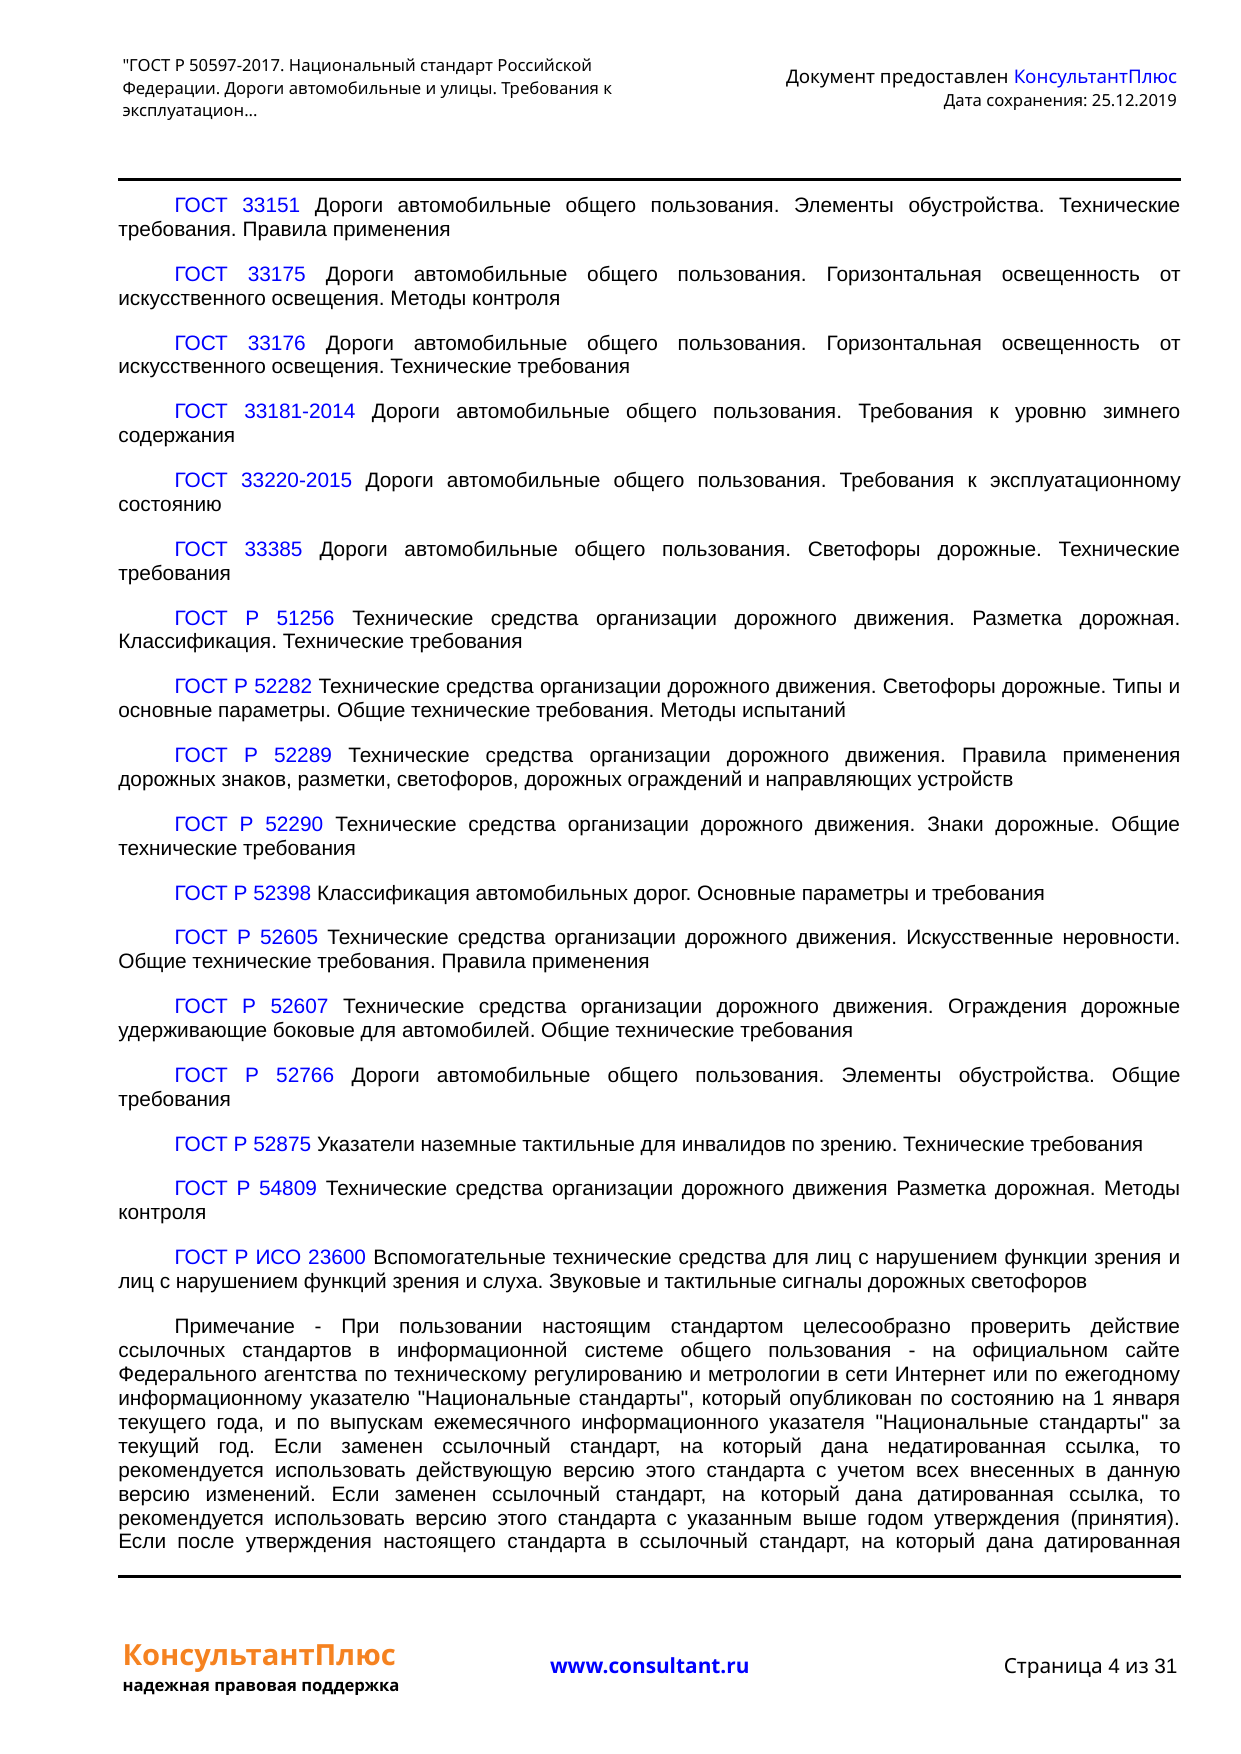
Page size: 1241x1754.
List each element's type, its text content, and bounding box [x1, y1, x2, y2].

text ГОСТ Р 52607 Технические средства организации дорожного движения. Ограждения дорожные удерживающие боковые для автомобилей. Общие технические требования [118, 994, 1181, 1042]
text ГОСТ Р 52605 Технические средства организации дорожного движения. Искусственные неровности. Общие технические требования. Правила применения [118, 925, 1181, 973]
text ГОСТ 33220-2015 Дороги автомобильные общего пользования. Требования к эксплуатационному состоянию [118, 468, 1181, 516]
text ГОСТ Р 52398 Классификация автомобильных дорог. Основные параметры и требования [118, 880, 1181, 904]
text ГОСТ Р 52766 Дороги автомобильные общего пользования. Элементы обустройства. Общие требования [118, 1063, 1181, 1111]
text ГОСТ 33181-2014 Дороги автомобильные общего пользования. Требования к уровню зимнего содержания [118, 399, 1181, 447]
text ГОСТ Р 52875 Указатели наземные тактильные для инвалидов по зрению. Технические требования [118, 1131, 1181, 1155]
text ГОСТ Р ИСО 23600 Вспомогательные технические средства для лиц с нарушением функции зрения и лиц с нарушением функций зрения и слуха. Звуковые и тактильные сигналы дорожных светофоров [118, 1245, 1181, 1293]
text ГОСТ 33175 Дороги автомобильные общего пользования. Горизонтальная освещенность от искусственного освещения. Методы контроля [118, 262, 1181, 309]
text ГОСТ Р 52289 Технические средства организации дорожного движения. Правила применения дорожных знаков, разметки, светофоров, дорожных ограждений и направляющих устройств [118, 743, 1181, 791]
text ГОСТ 33151 Дороги автомобильные общего пользования. Элементы обустройства. Технические требования. Правила применения [118, 193, 1181, 241]
text ГОСТ Р 52290 Технические средства организации дорожного движения. Знаки дорожные. Общие технические требования [118, 812, 1181, 859]
text ГОСТ Р 54809 Технические средства организации дорожного движения Разметка дорожная. Методы контроля [118, 1176, 1181, 1224]
text ГОСТ 33385 Дороги автомобильные общего пользования. Светофоры дорожные. Технические требования [118, 537, 1181, 584]
text Примечание - При пользовании настоящим стандартом целесообразно проверить действие ссылочных стандартов в информационной системе общего пользования - на официальном сайте Федерального агентства по техническому регулированию и метрологии в сети Интернет или по ежегодному информационному указателю "Национальные стандарты", который опубликован по состоянию на 1 января текущего года, и по выпускам ежемесячного информационного указателя "Национальные стандарты" за текущий год. Если заменен ссылочный стандарт, на который дана недатированная ссылка, то рекомендуется использовать действующую версию этого стандарта с учетом всех внесенных в данную версию изменений. Если заменен ссылочный стандарт, на который дана датированная ссылка, то рекомендуется использовать версию этого стандарта с указанным выше годом утверждения (принятия). Если после утверждения настоящего стандарта в ссылочный стандарт, на который дана датированная [118, 1314, 1181, 1553]
text ГОСТ 33176 Дороги автомобильные общего пользования. Горизонтальная освещенность от искусственного освещения. Технические требования [118, 330, 1181, 378]
text ГОСТ Р 51256 Технические средства организации дорожного движения. Разметка дорожная. Классификация. Технические требования [118, 605, 1181, 653]
text ГОСТ Р 52282 Технические средства организации дорожного движения. Светофоры дорожные. Типы и основные параметры. Общие технические требования. Методы испытаний [118, 674, 1181, 722]
